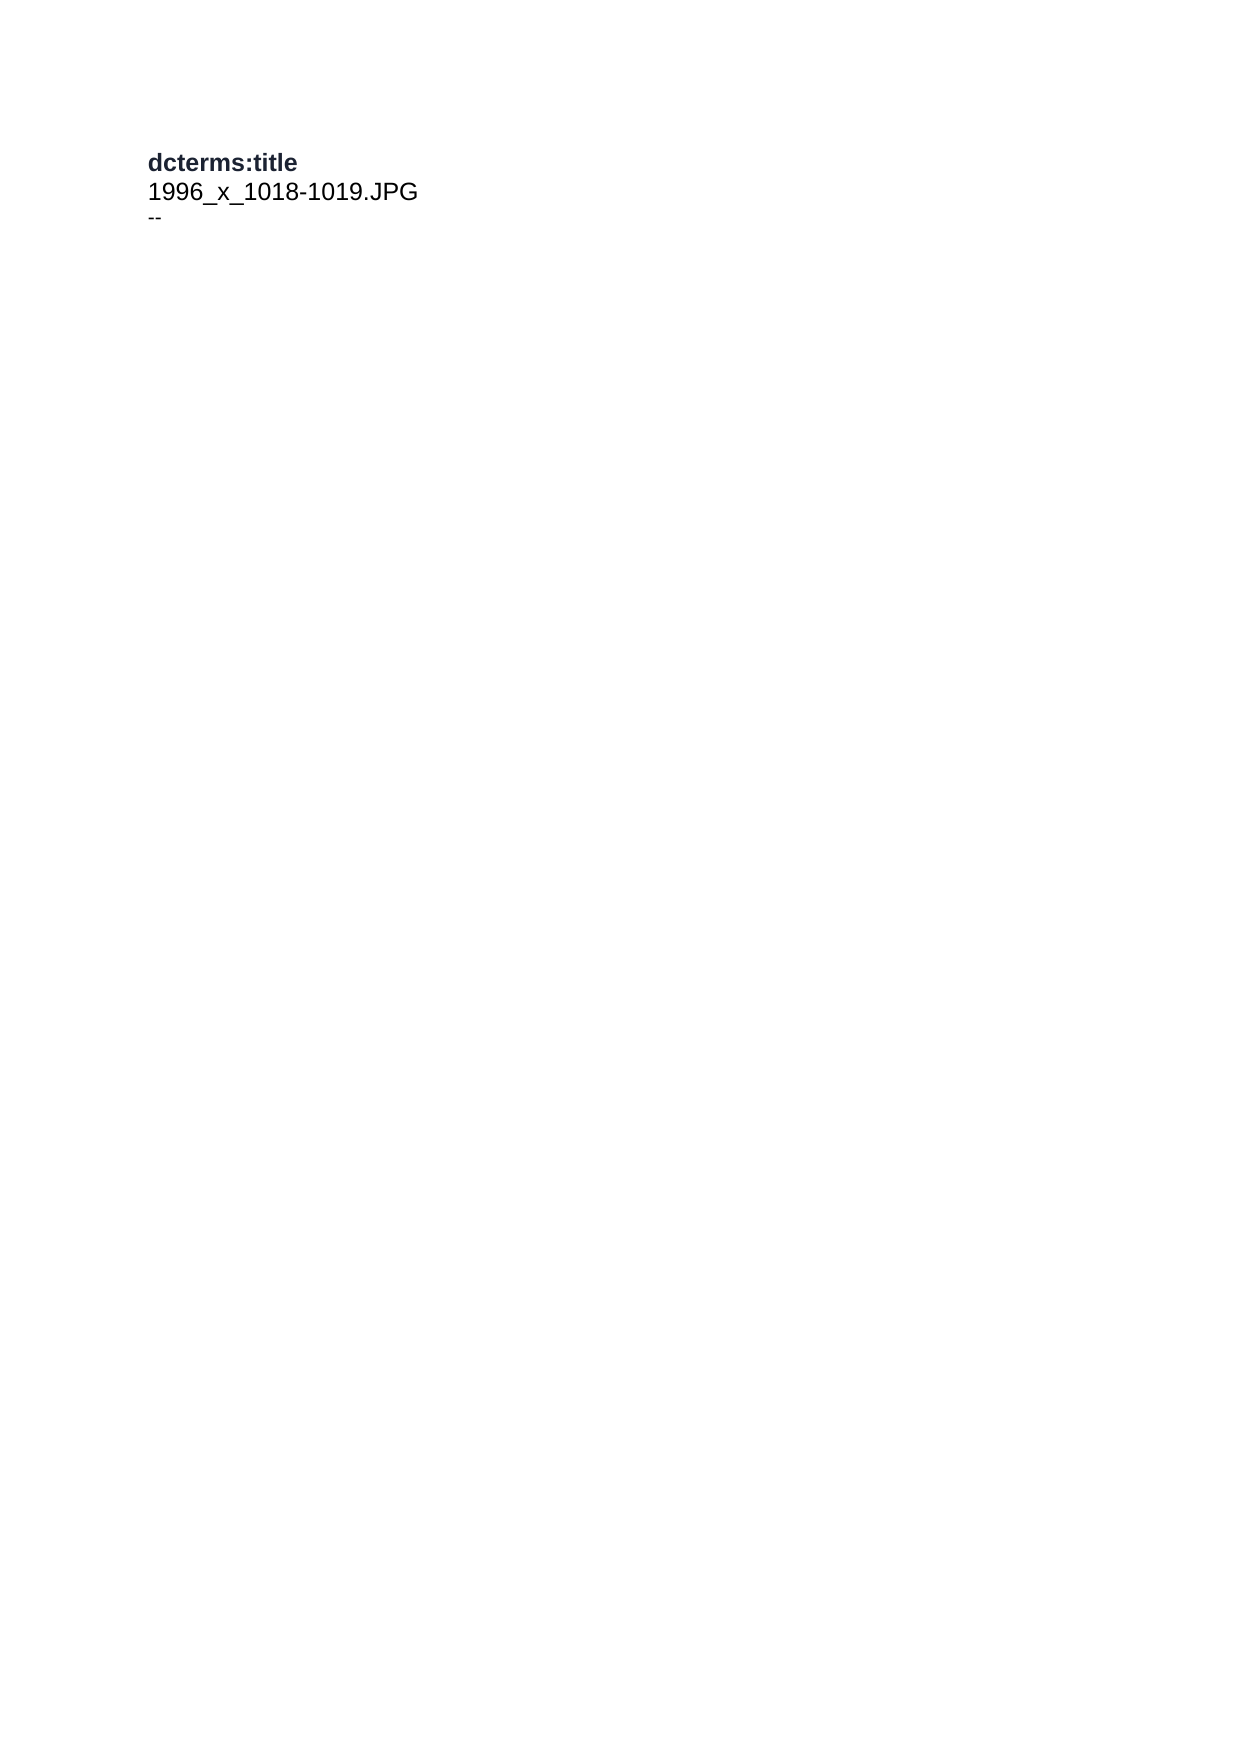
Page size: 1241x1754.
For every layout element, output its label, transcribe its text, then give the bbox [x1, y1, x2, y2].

text 1996_x_1018-1019.JPG [148, 176, 1092, 205]
text dcterms:title [148, 148, 1092, 176]
text -- [148, 205, 1092, 229]
